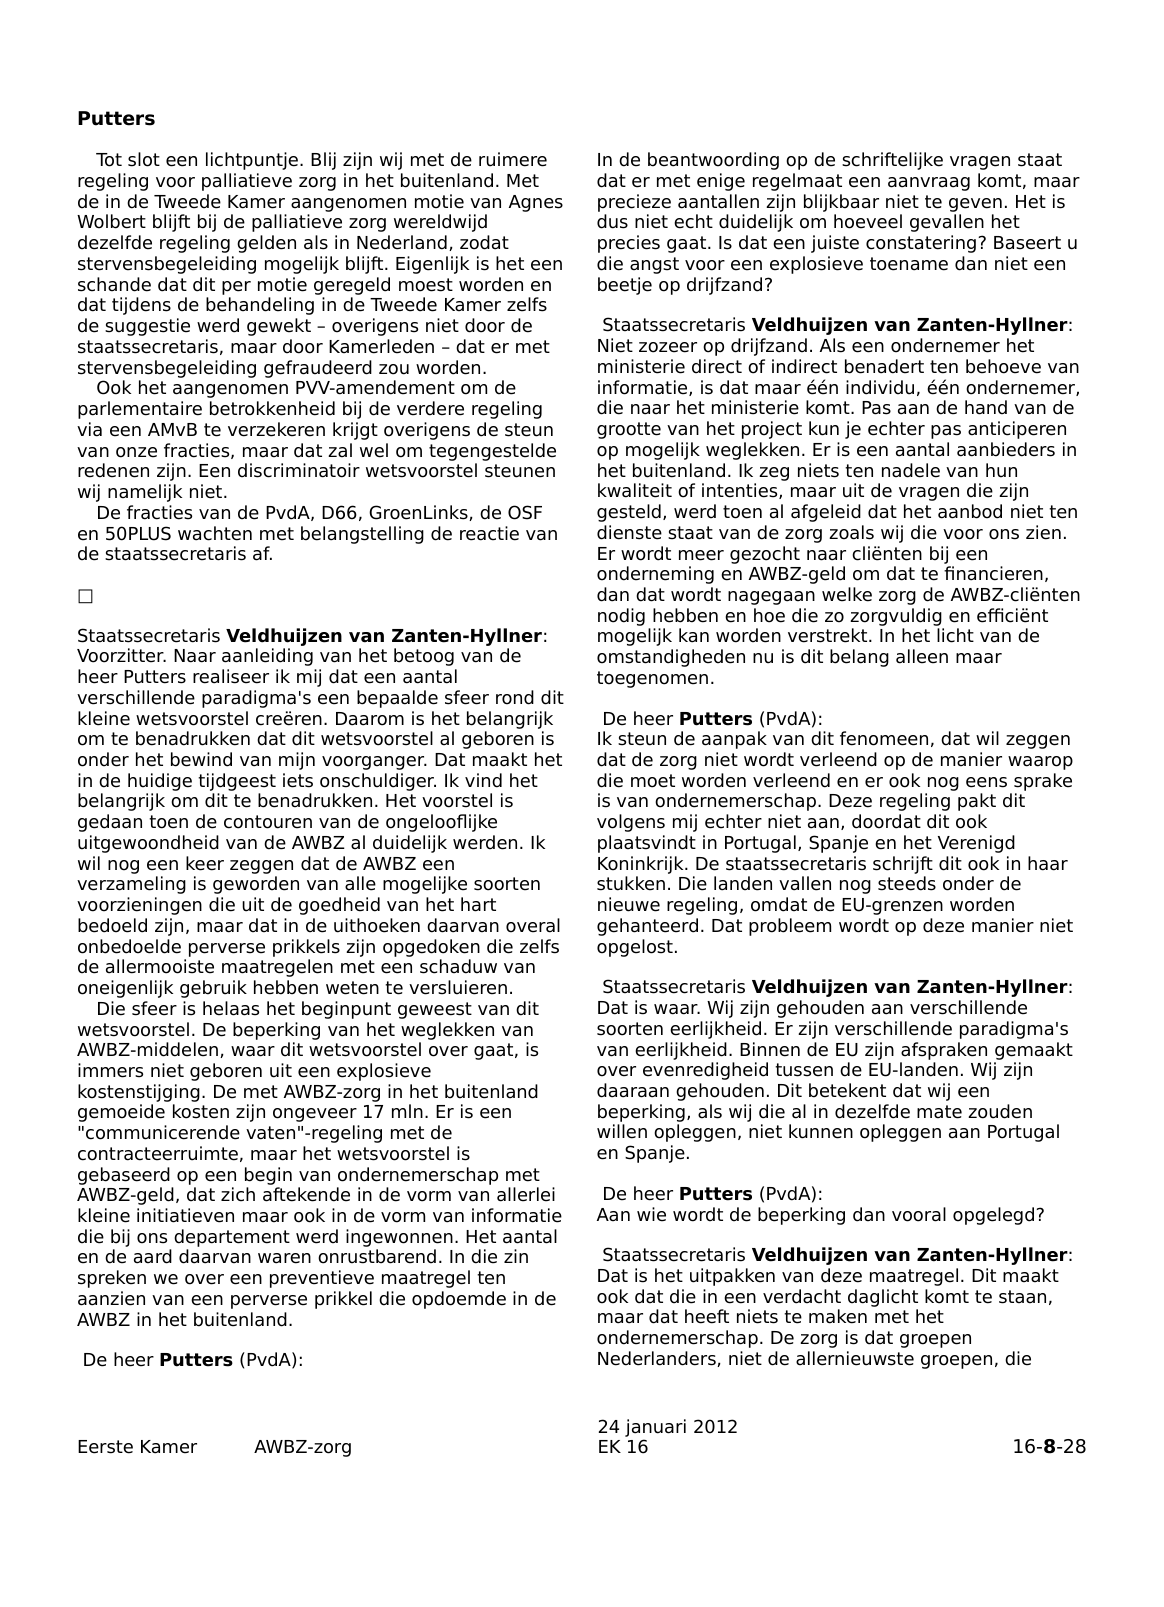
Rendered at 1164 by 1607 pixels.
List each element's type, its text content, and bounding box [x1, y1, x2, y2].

text Voorzitter. Naar aanleiding van het betoog van de heer Putters realiseer ik mij dat een aantal verschillende paradigma's een bepaalde sfeer rond dit kleine wetsvoorstel creëren. Daarom is het belangrijk om te benadrukken dat dit wetsvoorstel al geboren is onder het bewind van mijn voorganger. Dat maakt het in de huidige tijdgeest iets onschuldiger. Ik vind het belangrijk om dit te benadrukken. Het voorstel is gedaan toen de contouren van de ongelooflijke uitgewoondheid van de AWBZ al duidelijk werden. Ik wil nog een keer zeggen dat de AWBZ een verzameling is geworden van alle mogelijke soorten voorzieningen die uit de goedheid van het hart bedoeld zijn, maar dat in de uithoeken daarvan overal onbedoelde perverse prikkels zijn opgedoken die zelfs de allermooiste maatregelen met een schaduw van oneigenlijk gebruik hebben weten te versluieren. [77, 646, 567, 999]
text De heer Putters (PvdA): [596, 708, 1087, 729]
text De heer Putters (PvdA): [77, 1350, 567, 1371]
text Tot slot een lichtpuntje. Blij zijn wij met de ruimere regeling voor palliatieve zorg in het buitenland. Met de in de Tweede Kamer aangenomen motie van Agnes Wolbert blijft bij de palliatieve zorg wereldwijd dezelfde regeling gelden als in Nederland, zodat stervensbegeleiding mogelijk blijft. Eigenlijk is het een schande dat dit per motie geregeld moest worden en dat tijdens de behandeling in de Tweede Kamer zelfs de suggestie werd gewekt – overigens niet door de staatssecretaris, maar door Kamerleden – dat er met stervensbegeleiding gefraudeerd zou worden. [77, 150, 567, 378]
text Staatssecretaris Veldhuijzen van Zanten-Hyllner: [596, 315, 1087, 336]
text Dat is het uitpakken van deze maatregel. Dit maakt ook dat die in een verdacht daglicht komt te staan, maar dat heeft niets te maken met het ondernemerschap. De zorg is dat groepen Nederlanders, niet de allernieuwste groepen, die [596, 1266, 1087, 1369]
text Aan wie wordt de beperking dan vooral opgelegd? [596, 1204, 1087, 1225]
text Dat is waar. Wij zijn gehouden aan verschillende soorten eerlijkheid. Er zijn verschillende paradigma's van eerlijkheid. Binnen de EU zijn afspraken gemaakt over evenredigheid tussen de EU-landen. Wij zijn daaraan gehouden. Dit betekent dat wij een beperking, als wij die al in dezelfde mate zouden willen opleggen, niet kunnen opleggen aan Portugal en Spanje. [596, 998, 1087, 1164]
text Staatssecretaris Veldhuijzen van Zanten-Hyllner: [596, 1245, 1087, 1266]
text □ [77, 585, 567, 606]
text Staatssecretaris Veldhuijzen van Zanten-Hyllner: [596, 977, 1087, 998]
text Ook het aangenomen PVV-amendement om de parlementaire betrokkenheid bij de verdere regeling via een AMvB te verzekeren krijgt overigens de steun van onze fracties, maar dat zal wel om tegengestelde redenen zijn. Een discriminatoir wetsvoorstel steunen wij namelijk niet. [77, 378, 567, 503]
text De fracties van de PvdA, D66, GroenLinks, de OSF en 50PLUS wachten met belangstelling de reactie van de staatssecretaris af. [77, 503, 567, 565]
text Ik steun de aanpak van dit fenomeen, dat wil zeggen dat de zorg niet wordt verleend op de manier waarop die moet worden verleend en er ook nog eens sprake is van ondernemerschap. Deze regeling pakt dit volgens mij echter niet aan, doordat dit ook plaatsvindt in Portugal, Spanje en het Verenigd Koninkrijk. De staatssecretaris schrijft dit ook in haar stukken. Die landen vallen nog steeds onder de nieuwe regeling, omdat de EU-grenzen worden gehanteerd. Dat probleem wordt op deze manier niet opgelost. [596, 729, 1087, 957]
text Die sfeer is helaas het beginpunt geweest van dit wetsvoorstel. De beperking van het weglekken van AWBZ-middelen, waar dit wetsvoorstel over gaat, is immers niet geboren uit een explosieve kostenstijging. De met AWBZ-zorg in het buitenland gemoeide kosten zijn ongeveer 17 mln. Er is een "communicerende vaten"-regeling met de contracteerruimte, maar het wetsvoorstel is gebaseerd op een begin van ondernemerschap met AWBZ-geld, dat zich aftekende in de vorm van allerlei kleine initiatieven maar ook in de vorm van informatie die bij ons departement werd ingewonnen. Het aantal en de aard daarvan waren onrustbarend. In die zin spreken we over een preventieve maatregel ten aanzien van een perverse prikkel die opdoemde in de AWBZ in het buitenland. [77, 999, 567, 1330]
text In de beantwoording op de schriftelijke vragen staat dat er met enige regelmaat een aanvraag komt, maar precieze aantallen zijn blijkbaar niet te geven. Het is dus niet echt duidelijk om hoeveel gevallen het precies gaat. Is dat een juiste constatering? Baseert u die angst voor een explosieve toename dan niet een beetje op drijfzand? [596, 150, 1087, 295]
text Niet zozeer op drijfzand. Als een ondernemer het ministerie direct of indirect benadert ten behoeve van informatie, is dat maar één individu, één ondernemer, die naar het ministerie komt. Pas aan de hand van de grootte van het project kun je echter pas anticiperen op mogelijk weglekken. Er is een aantal aanbieders in het buitenland. Ik zeg niets ten nadele van hun kwaliteit of intenties, maar uit de vragen die zijn gesteld, werd toen al afgeleid dat het aanbod niet ten dienste staat van de zorg zoals wij die voor ons zien. Er wordt meer gezocht naar cliënten bij een onderneming en AWBZ-geld om dat te financieren, dan dat wordt nagegaan welke zorg de AWBZ-cliënten nodig hebben en hoe die zo zorgvuldig en efficiënt mogelijk kan worden verstrekt. In het licht van de omstandigheden nu is dit belang alleen maar toegenomen. [596, 336, 1087, 688]
text De heer Putters (PvdA): [596, 1184, 1087, 1204]
text Staatssecretaris Veldhuijzen van Zanten-Hyllner: [77, 626, 567, 646]
